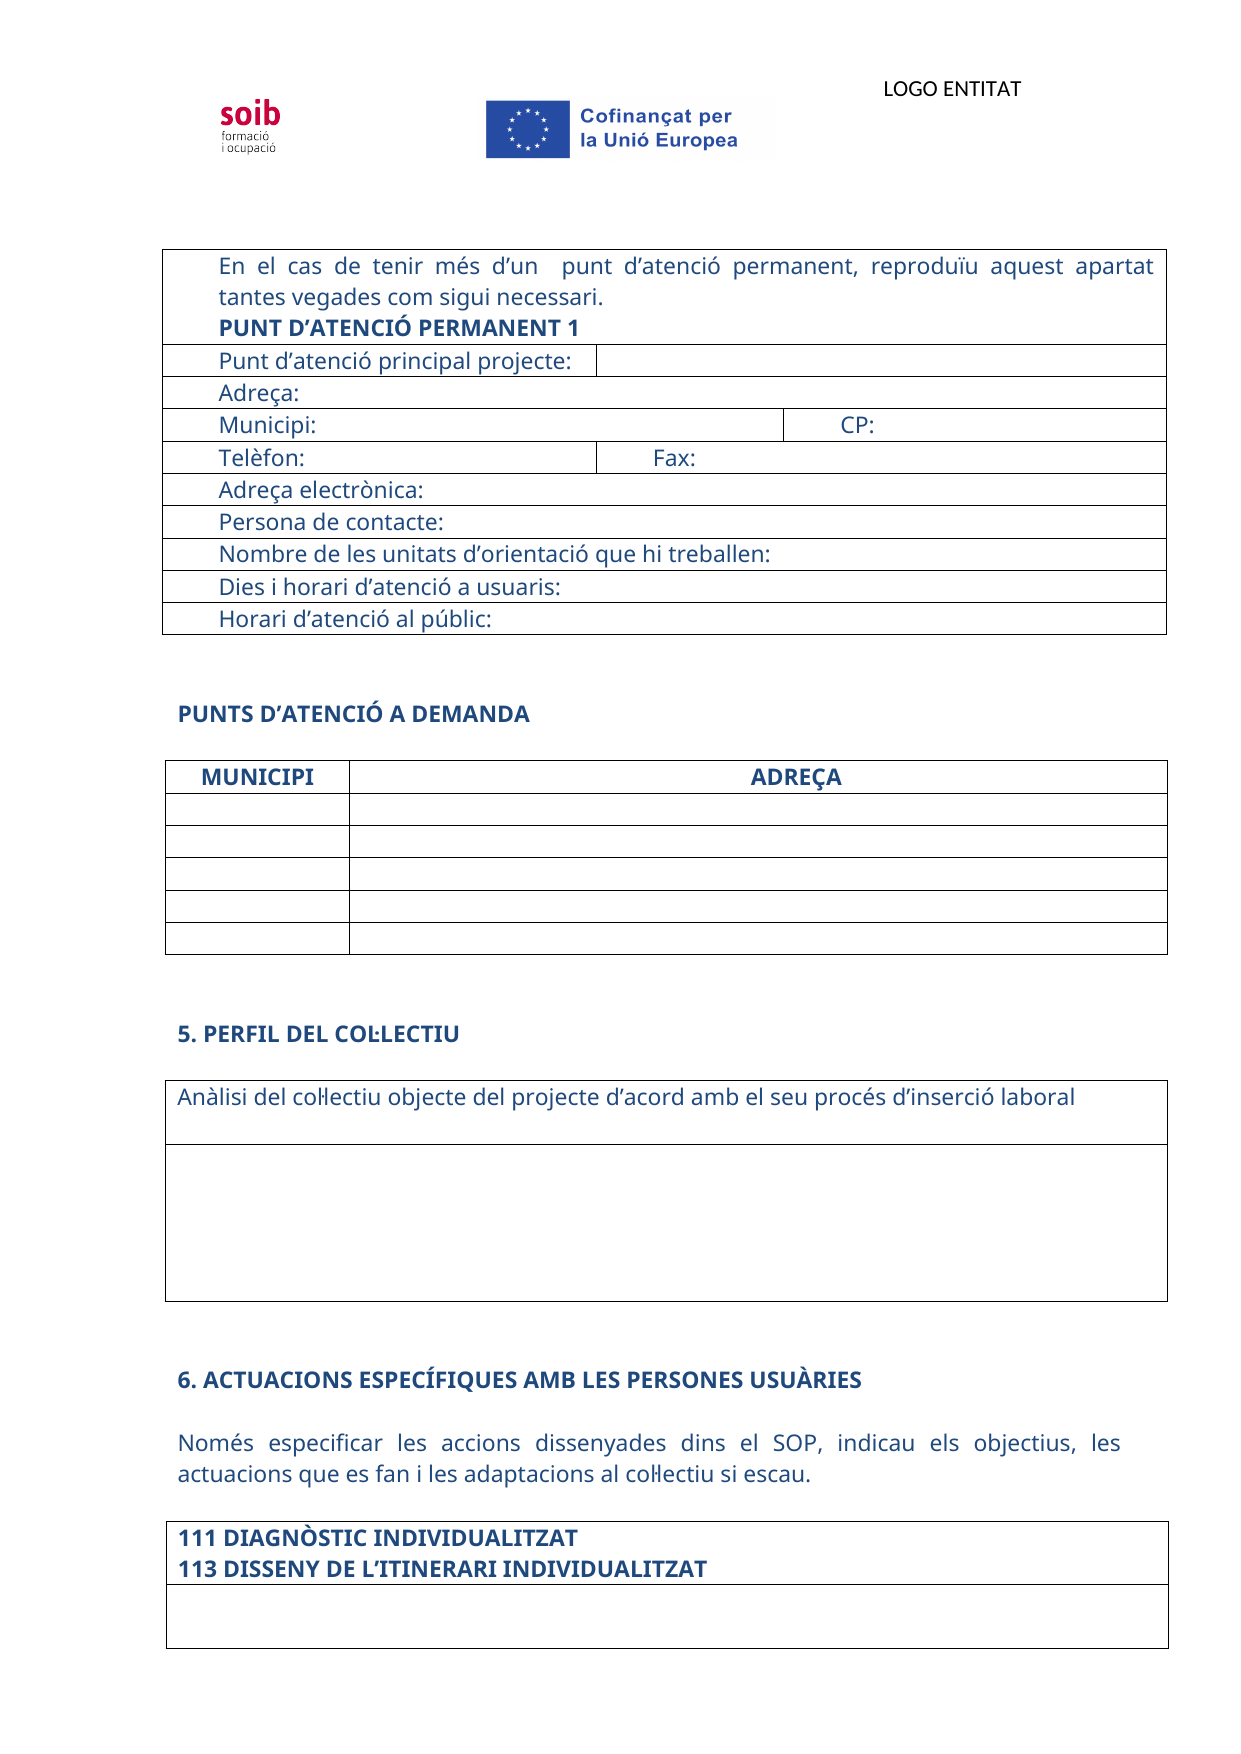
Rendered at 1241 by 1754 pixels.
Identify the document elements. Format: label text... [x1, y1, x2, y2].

table_cell Punt d’atenció principal projecte: [163, 345, 596, 376]
text PUNTS D’ATENCIÓ A DEMANDA [177, 698, 1122, 729]
table_cell Municipi: [163, 409, 783, 441]
table_header MUNICIPI [166, 761, 349, 793]
table_cell [350, 923, 1167, 954]
table_cell [167, 1585, 1168, 1648]
text 5. PERFIL DEL COL·LECTIU [177, 1018, 1122, 1049]
table_cell Persona de contacte: [163, 506, 1166, 537]
table_cell Dies i horari d’atenció a usuaris: [163, 571, 1166, 602]
table_header Anàlisi del col·lectiu objecte del projecte d’acord amb el seu procés d’inserció laboral [166, 1081, 1167, 1144]
table_cell [166, 923, 349, 954]
table_cell Fax: [597, 442, 1166, 473]
table_cell [166, 858, 349, 889]
picture [476, 97, 777, 162]
table_cell Nombre de les unitats d’orientació que hi treballen: [163, 539, 1166, 570]
table_cell Horari d’atenció al públic: [163, 603, 1166, 634]
table_cell [350, 891, 1167, 922]
table_cell [166, 891, 349, 922]
table_cell [166, 1145, 1167, 1301]
table_cell Telèfon: [163, 442, 596, 473]
table_cell [597, 345, 1166, 376]
picture [192, 73, 309, 183]
table_cell [350, 794, 1167, 825]
table_header En el cas de tenir més d’un punt d’atenció permanent, reproduïu aquest apartat tantes vegades com sigui necessari. PUNT D’ATENCIÓ PERMANENT 1 [163, 250, 1166, 344]
text 6. ACTUACIONS ESPECÍFIQUES AMB LES PERSONES USUÀRIES [177, 1364, 1122, 1396]
table_cell [350, 826, 1167, 857]
table_cell [350, 858, 1167, 889]
table_header 111 DIAGNÒSTIC INDIVIDUALITZAT 113 DISSENY DE L’ITINERARI INDIVIDUALITZAT [167, 1522, 1168, 1584]
table_cell Adreça electrònica: [163, 474, 1166, 505]
table_cell [166, 794, 349, 825]
table_header ADREÇA [350, 761, 1167, 793]
text Només especificar les accions dissenyades dins el SOP, indicau els objectius, les actuacions que es fan i les adaptacions al col·lectiu si escau. [177, 1427, 1122, 1489]
table_cell CP: [784, 409, 1166, 441]
table_cell [166, 826, 349, 857]
table_cell Adreça: [163, 377, 1166, 408]
